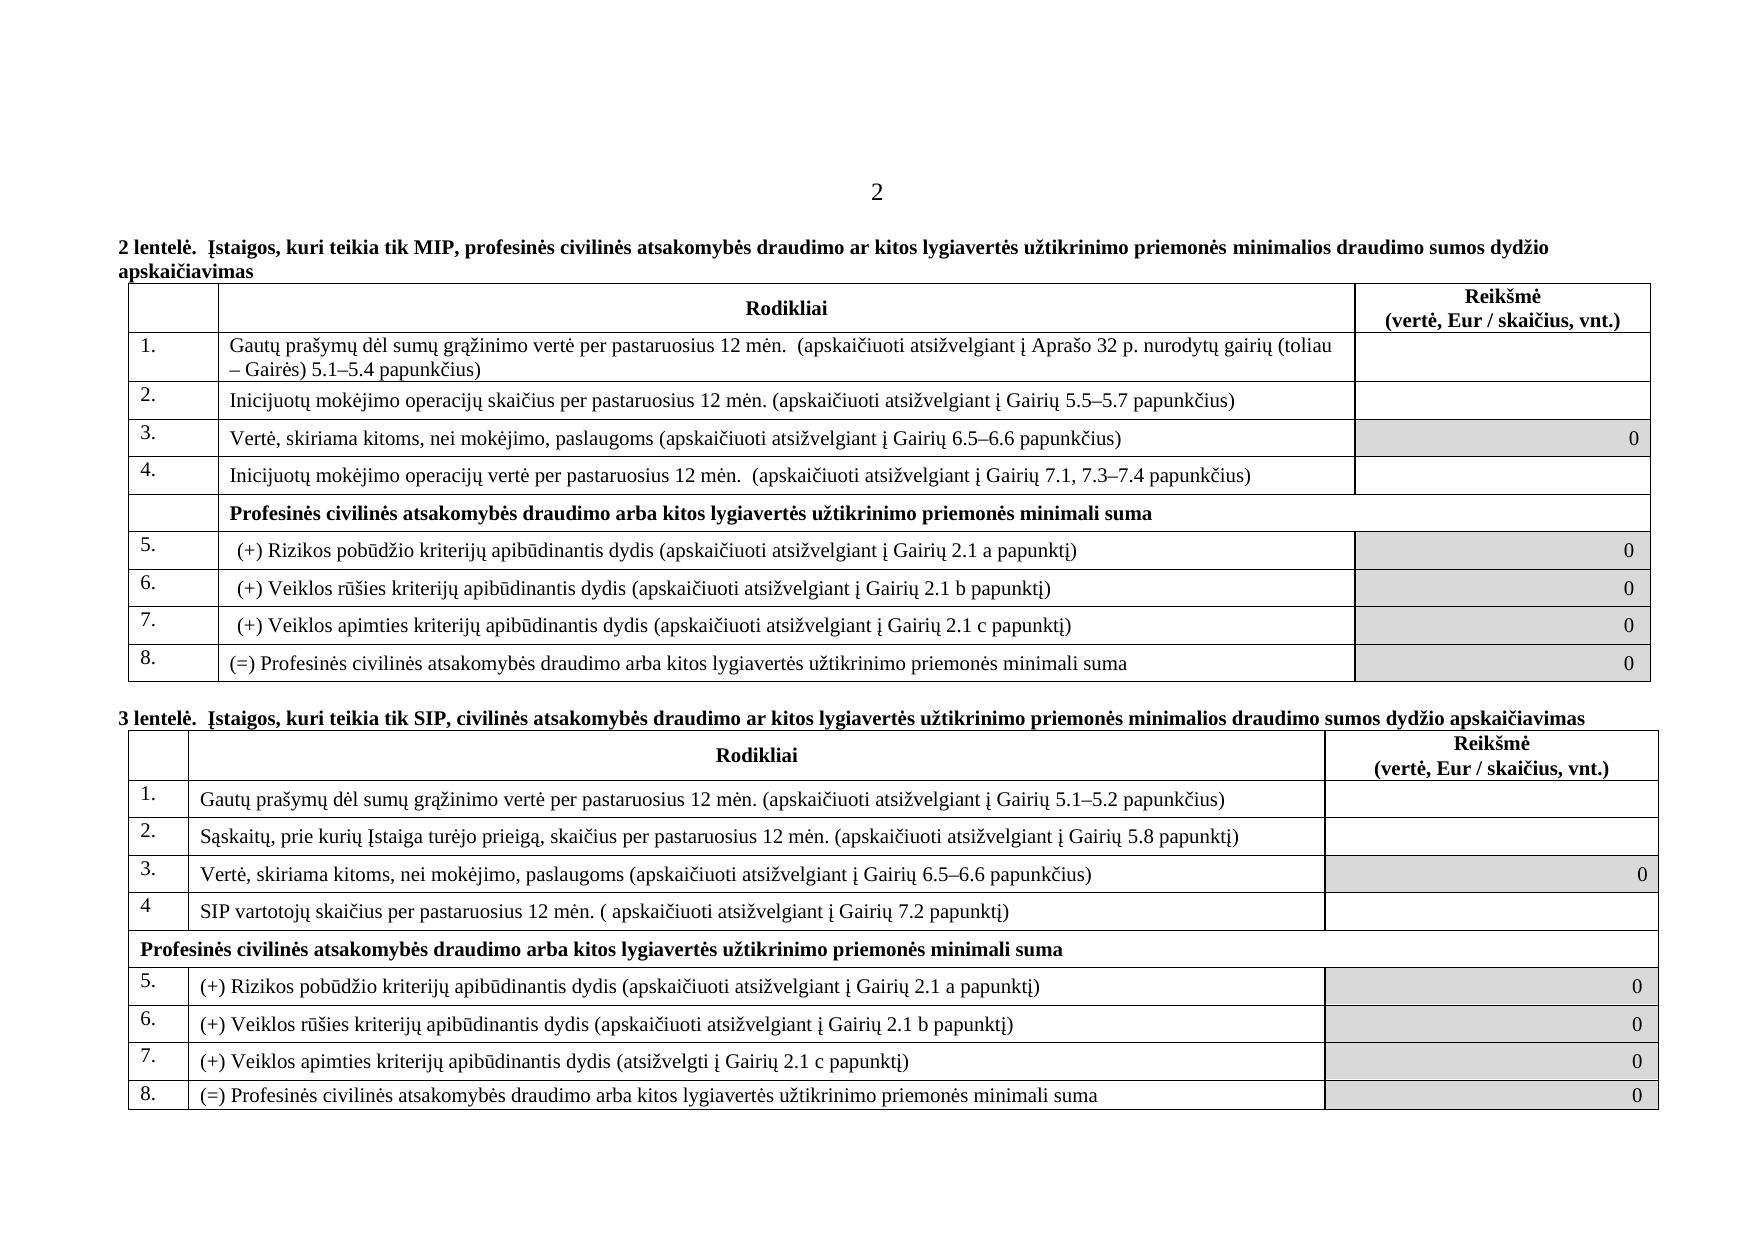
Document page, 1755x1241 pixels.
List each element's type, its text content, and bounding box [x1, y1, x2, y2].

table_cell [1356, 382, 1650, 419]
table_cell 7. [129, 607, 218, 644]
table_cell [1326, 893, 1658, 929]
table_cell 2. [129, 382, 218, 419]
table_cell Vertė, skiriama kitoms, nei mokėjimo, paslaugoms (apskaičiuoti atsižvelgiant į Gairių 6.5–6.6 papunkčius) [189, 856, 1324, 892]
table_cell 2. [129, 818, 188, 854]
table_cell 0 [1356, 645, 1650, 681]
table_cell (+) Veiklos rūšies kriterijų apibūdinantis dydis (apskaičiuoti atsižvelgiant į Gairių 2.1 b papunktį) [189, 1006, 1324, 1042]
table_cell (=) Profesinės civilinės atsakomybės draudimo arba kitos lygiavertės užtikrinimo priemonės minimali suma [189, 1081, 1324, 1109]
table_cell (+) Rizikos pobūdžio kriterijų apibūdinantis dydis (apskaičiuoti atsižvelgiant į Gairių 2.1 a papunktį) [219, 532, 1354, 569]
table_cell [1326, 781, 1658, 817]
table_cell (=) Profesinės civilinės atsakomybės draudimo arba kitos lygiavertės užtikrinimo priemonės minimali suma [219, 645, 1354, 681]
table_header [129, 731, 188, 779]
table_cell 6. [129, 1006, 188, 1042]
table_cell 0 [1326, 1006, 1658, 1042]
table_cell 5. [129, 532, 218, 569]
table_cell 0 [1356, 607, 1650, 644]
table_cell 3. [129, 856, 188, 892]
table_cell 0 [1356, 420, 1650, 456]
table_cell Inicijuotų mokėjimo operacijų vertė per pastaruosius 12 mėn. (apskaičiuoti atsižvelgiant į Gairių 7.1, 7.3–7.4 papunkčius) [219, 457, 1354, 494]
table_cell (+) Veiklos rūšies kriterijų apibūdinantis dydis (apskaičiuoti atsižvelgiant į Gairių 2.1 b papunktį) [219, 570, 1354, 606]
table_cell 4. [129, 457, 218, 494]
table_cell Vertė, skiriama kitoms, nei mokėjimo, paslaugoms (apskaičiuoti atsižvelgiant į Gairių 6.5–6.6 papunkčius) [219, 420, 1354, 456]
table_cell (+) Veiklos apimties kriterijų apibūdinantis dydis (apskaičiuoti atsižvelgiant į Gairių 2.1 c papunktį) [219, 607, 1354, 644]
table_cell 5. [129, 968, 188, 1004]
table_cell SIP vartotojų skaičius per pastaruosius 12 mėn. ( apskaičiuoti atsižvelgiant į Gairių 7.2 papunktį) [189, 893, 1324, 929]
table_cell 1. [129, 333, 218, 381]
table_cell 1. [129, 781, 188, 817]
table_header Rodikliai [219, 284, 1354, 332]
table_cell 0 [1326, 1081, 1658, 1109]
table_cell [1356, 457, 1650, 494]
table_cell Gautų prašymų dėl sumų grąžinimo vertė per pastaruosius 12 mėn. (apskaičiuoti atsižvelgiant į Gairių 5.1–5.2 papunkčius) [189, 781, 1324, 817]
table_cell 7. [129, 1043, 188, 1079]
table_header Reikšmė (vertė, Eur / skaičius, vnt.) [1356, 284, 1650, 332]
table_header [129, 284, 218, 332]
table_cell Sąskaitų, prie kurių Įstaiga turėjo prieigą, skaičius per pastaruosius 12 mėn. (apskaičiuoti atsižvelgiant į Gairių 5.8 papunktį) [189, 818, 1324, 854]
table_cell 6. [129, 570, 218, 606]
table_cell [1326, 818, 1658, 854]
text 2 lentelė. Įstaigos, kuri teikia tik MIP, profesinės civilinės atsakomybės draudimo ar kitos lygiavertės užtikrinimo priemonės minimalios draudimo sumos dydžio apskaičiavimas [118, 235, 1636, 283]
table_header Rodikliai [189, 731, 1324, 779]
table_cell 4 [129, 893, 188, 929]
table_cell 0 [1326, 1043, 1658, 1079]
table_header Reikšmė (vertė, Eur / skaičius, vnt.) [1326, 731, 1658, 779]
table_cell Inicijuotų mokėjimo operacijų skaičius per pastaruosius 12 mėn. (apskaičiuoti atsižvelgiant į Gairių 5.5–5.7 papunkčius) [219, 382, 1354, 419]
table_cell 3. [129, 420, 218, 456]
table_cell Profesinės civilinės atsakomybės draudimo arba kitos lygiavertės užtikrinimo priemonės minimali suma [129, 931, 1658, 967]
table_cell 0 [1326, 856, 1658, 892]
table_cell 0 [1356, 570, 1650, 606]
table_cell [129, 495, 218, 531]
table_cell Gautų prašymų dėl sumų grąžinimo vertė per pastaruosius 12 mėn. (apskaičiuoti atsižvelgiant į Aprašo 32 p. nurodytų gairių (toliau – Gairės) 5.1–5.4 papunkčius) [219, 333, 1354, 381]
table_cell (+) Veiklos apimties kriterijų apibūdinantis dydis (atsižvelgti į Gairių 2.1 c papunktį) [189, 1043, 1324, 1079]
table_cell Profesinės civilinės atsakomybės draudimo arba kitos lygiavertės užtikrinimo priemonės minimali suma [219, 495, 1650, 531]
table_cell 0 [1356, 532, 1650, 569]
table_cell [1356, 333, 1650, 381]
table_cell 8. [129, 1081, 188, 1109]
table_cell (+) Rizikos pobūdžio kriterijų apibūdinantis dydis (apskaičiuoti atsižvelgiant į Gairių 2.1 a papunktį) [189, 968, 1324, 1004]
table_cell 8. [129, 645, 218, 681]
table_cell 0 [1326, 968, 1658, 1004]
text 3 lentelė. Įstaigos, kuri teikia tik SIP, civilinės atsakomybės draudimo ar kitos lygiavertės užtikrinimo priemonės minimalios draudimo sumos dydžio apskaičiavimas [118, 706, 1636, 730]
